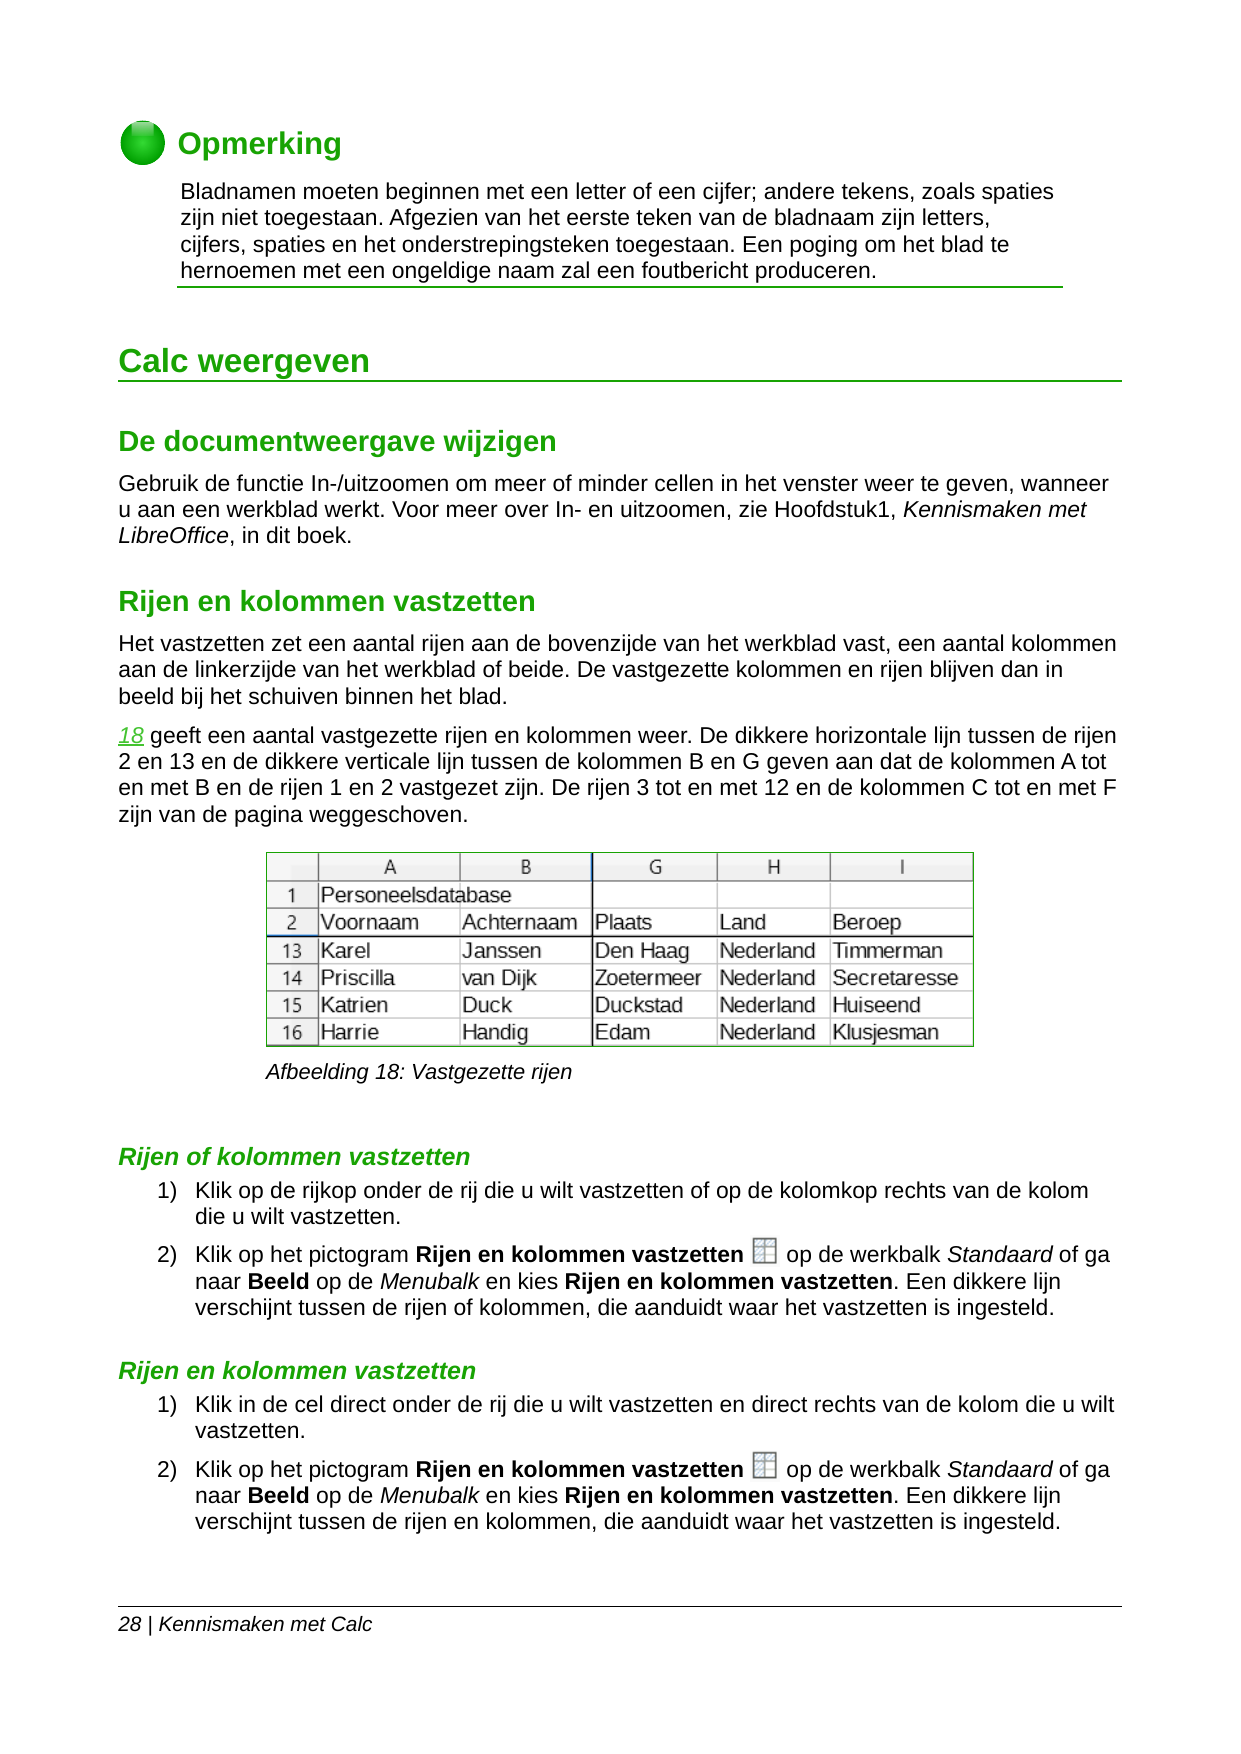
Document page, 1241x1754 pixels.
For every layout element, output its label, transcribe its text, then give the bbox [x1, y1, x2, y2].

picture [267, 853, 973, 1046]
list Klik op de rijkop onder de rij die u wilt vastzetten of op de kolomkop rechts van de kolom die u wilt vastzetten. [177, 1177, 1122, 1229]
text Bladnamen moeten beginnen met een letter of een cijfer; andere tekens, zoals spaties zijn niet toegestaan. Afgezien van het eerste teken van de bladnaam zijn letters, cijfers, spaties en het onderstrepingsteken toegestaan. Een poging om het blad te hernoemen met een ongeldige naam zal een foutbericht produceren. [177, 175, 1063, 286]
text Het vastzetten zet een aantal rijen aan de bovenzijde van het werkblad vast, een aantal kolommen aan de linkerzijde van het werkblad of beide. De vastgezette kolommen en rijen blijven dan in beeld bij het schuiven binnen het blad. [118, 630, 1122, 709]
subtitle Calc weergeven [118, 341, 1122, 380]
list Klik op het pictogram Rijen en kolommen vastzetten op de werkbalk Standaard of ga naar Beeld op de Menubalk en kies Rijen en kolommen vastzetten. Een dikkere lijn verschijnt tussen de rijen en kolommen, die aanduidt waar het vastzetten is ingesteld. [177, 1450, 1122, 1534]
subtitle Rijen en kolommen vastzetten [118, 584, 1122, 618]
subtitle Rijen en kolommen vastzetten [118, 1356, 1122, 1384]
subtitle Rijen of kolommen vastzetten [118, 1142, 1122, 1170]
subtitle Opmerking [118, 118, 1122, 167]
list Klik op het pictogram Rijen en kolommen vastzetten op de werkbalk Standaard of ga naar Beeld op de Menubalk en kies Rijen en kolommen vastzetten. Een dikkere lijn verschijnt tussen de rijen of kolommen, die aanduidt waar het vastzetten is ingesteld. [177, 1236, 1122, 1320]
picture [750, 1450, 780, 1482]
subtitle De documentweergave wijzigen [118, 424, 1122, 457]
list Klik in de cel direct onder de rij die u wilt vastzetten en direct rechts van de kolom die u wilt vastzetten. [177, 1391, 1122, 1444]
text Afbeelding 18 geeft een aantal vastgezette rijen en kolommen weer. De dikkere horizontale lijn tussen de rijen 2 en 13 en de dikkere verticale lijn tussen de kolommen B en G geven aan dat de kolommen A tot en met B en de rijen 1 en 2 vastgezet zijn. De rijen 3 tot en met 12 en de kolommen C tot en met F zijn van de pagina weggeschoven. [118, 722, 1122, 827]
picture [750, 1235, 780, 1267]
text Gebruik de functie In-/uitzoomen om meer of minder cellen in het venster weer te geven, wanneer u aan een werkblad werkt. Voor meer over In- en uitzoomen, zie Hoofdstuk1, Kennismaken met LibreOffice, in dit boek. [118, 469, 1122, 549]
text Afbeelding 18: Vastgezette rijen [266, 1047, 974, 1084]
